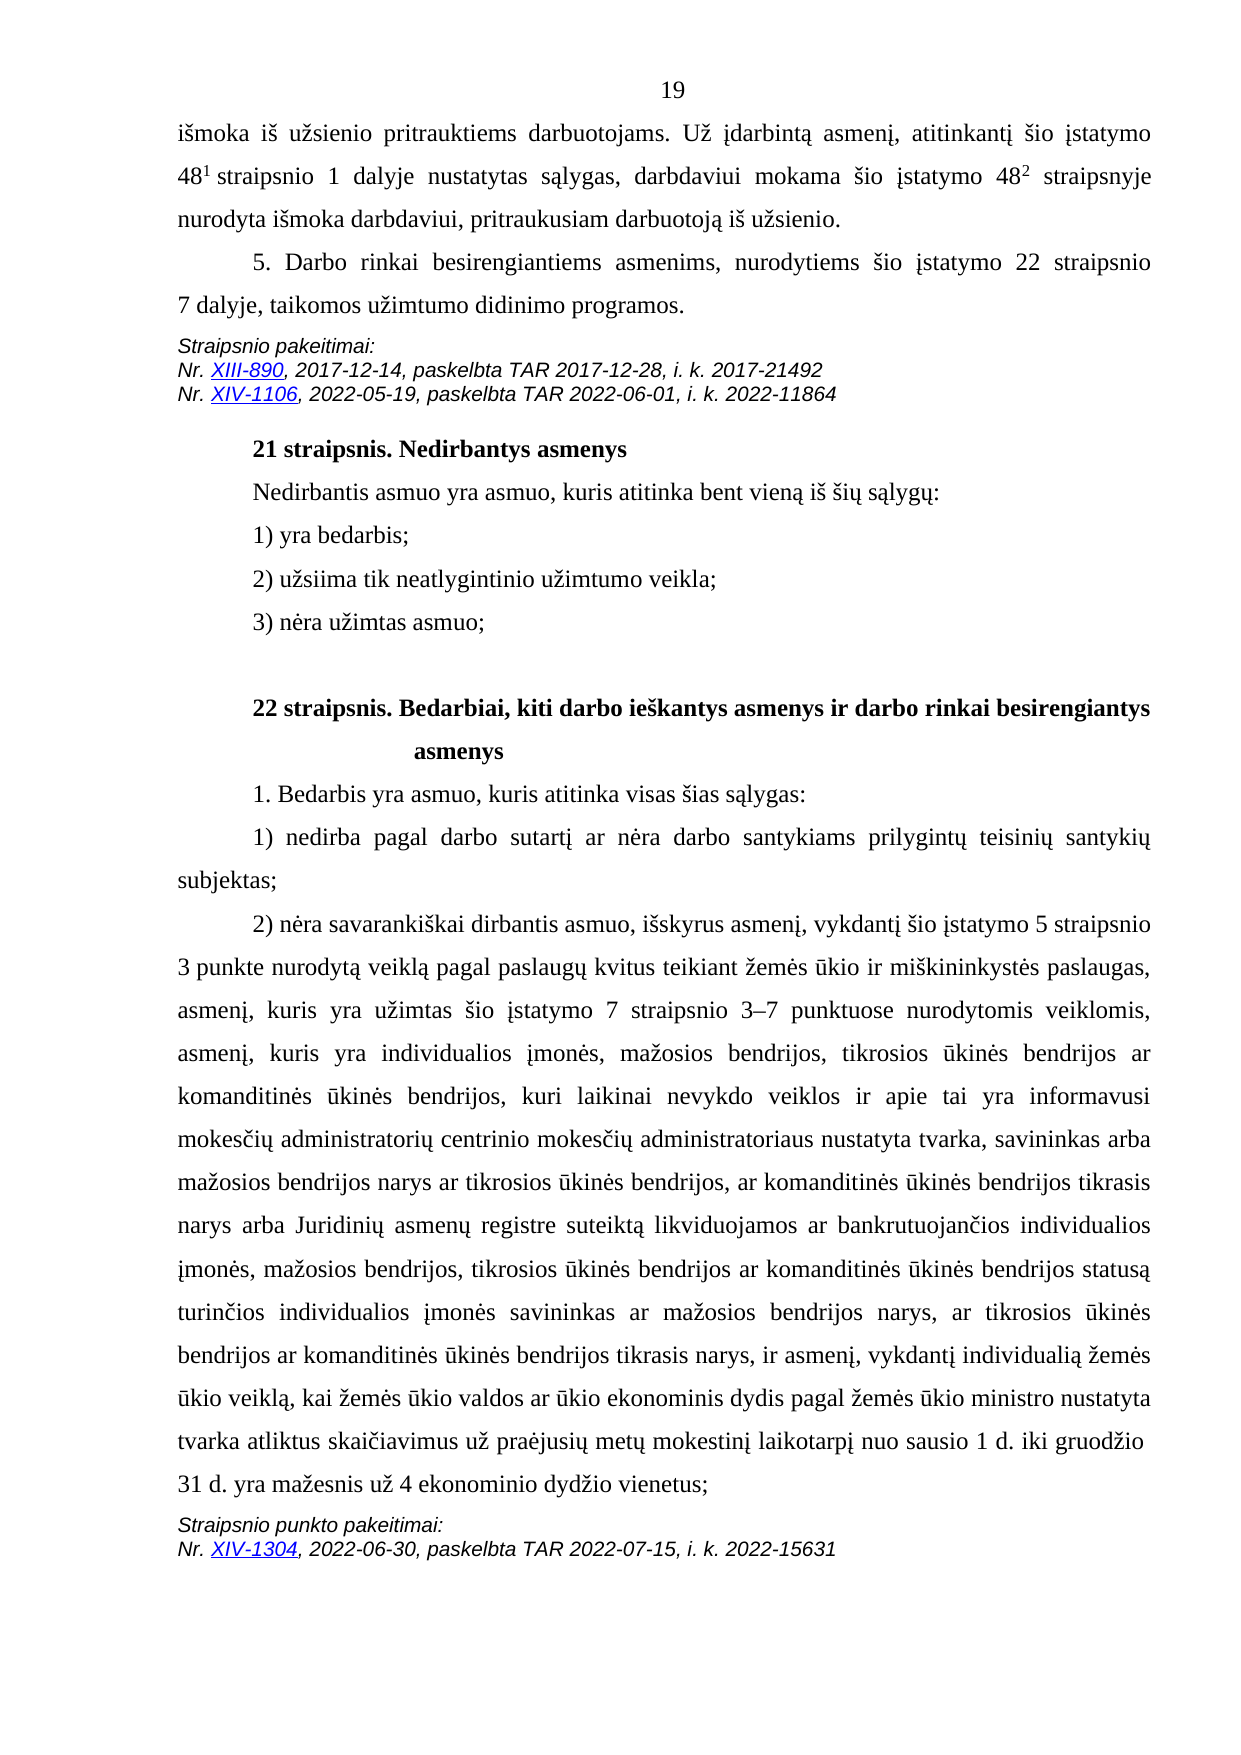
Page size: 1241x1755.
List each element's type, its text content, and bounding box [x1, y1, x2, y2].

text Nr. XIV-1304, 2022-06-30, paskelbta TAR 2022-07-15, i. k. 2022-15631 [177, 1536, 1152, 1560]
text 2) užsiima tik neatlygintinio užimtumo veikla; [177, 564, 1152, 592]
text 2) nėra savarankiškai dirbantis asmuo, išskyrus asmenį, vykdantį šio įstatymo 5 straipsnio 3 punkte nurodytą veiklą pagal paslaugų kvitus teikiant žemės ūkio ir miškininkystės paslaugas, asmenį, kuris yra užimtas šio įstatymo 7 straipsnio 3–7 punktuose nurodytomis veiklomis, asmenį, kuris yra individualios įmonės, mažosios bendrijos, tikrosios ūkinės bendrijos ar komanditinės ūkinės bendrijos, kuri laikinai nevykdo veiklos ir apie tai yra informavusi mokesčių administratorių centrinio mokesčių administratoriaus nustatyta tvarka, savininkas arba mažosios bendrijos narys ar tikrosios ūkinės bendrijos, ar komanditinės ūkinės bendrijos tikrasis narys arba Juridinių asmenų registre suteiktą likviduojamos ar bankrutuojančios individualios įmonės, mažosios bendrijos, tikrosios ūkinės bendrijos ar komanditinės ūkinės bendrijos statusą turinčios individualios įmonės savininkas ar mažosios bendrijos narys, ar tikrosios ūkinės bendrijos ar komanditinės ūkinės bendrijos tikrasis narys, ir asmenį, vykdantį individualią žemės ūkio veiklą, kai žemės ūkio valdos ar ūkio ekonominis dydis pagal žemės ūkio ministro nustatyta tvarka atliktus skaičiavimus už praėjusių metų mokestinį laikotarpį nuo sausio 1 d. iki gruodžio 31 d. yra mažesnis už 4 ekonominio dydžio vienetus; [177, 909, 1152, 1498]
text Straipsnio punkto pakeitimai: [177, 1512, 1152, 1536]
text 1) nedirba pagal darbo sutartį ar nėra darbo santykiams prilygintų teisinių santykių subjektas; [177, 822, 1152, 894]
text Nr. XIII-890, 2017-12-14, paskelbta TAR 2017-12-28, i. k. 2017-21492 [177, 358, 1152, 382]
text 21 straipsnis. Nedirbantys asmenys [177, 434, 1152, 463]
text 1) yra bedarbis; [177, 521, 1152, 549]
text Nr. XIV-1106, 2022-05-19, paskelbta TAR 2022-06-01, i. k. 2022-11864 [177, 382, 1152, 406]
text 3) nėra užimtas asmuo; [177, 607, 1152, 636]
text Nedirbantis asmuo yra asmuo, kuris atitinka bent vieną iš šių sąlygų: [177, 477, 1152, 506]
text Straipsnio pakeitimai: [177, 334, 1152, 358]
text 1. Bedarbis yra asmuo, kuris atitinka visas šias sąlygas: [177, 779, 1152, 808]
text 5. Darbo rinkai besirengiantiems asmenims, nurodytiems šio įstatymo 22 straipsnio 7 dalyje, taikomos užimtumo didinimo programos. [177, 247, 1152, 319]
text 22 straipsnis. Bedarbiai, kiti darbo ieškantys asmenys ir darbo rinkai besirengiantys asmenys [252, 693, 1152, 765]
text išmoka iš užsienio pritrauktiems darbuotojams. Už įdarbintą asmenį, atitinkantį šio įstatymo 481 straipsnio 1 dalyje nustatytas sąlygas, darbdaviui mokama šio įstatymo 482 straipsnyje nurodyta išmoka darbdaviui, pritraukusiam darbuotoją iš užsienio. [177, 118, 1152, 233]
